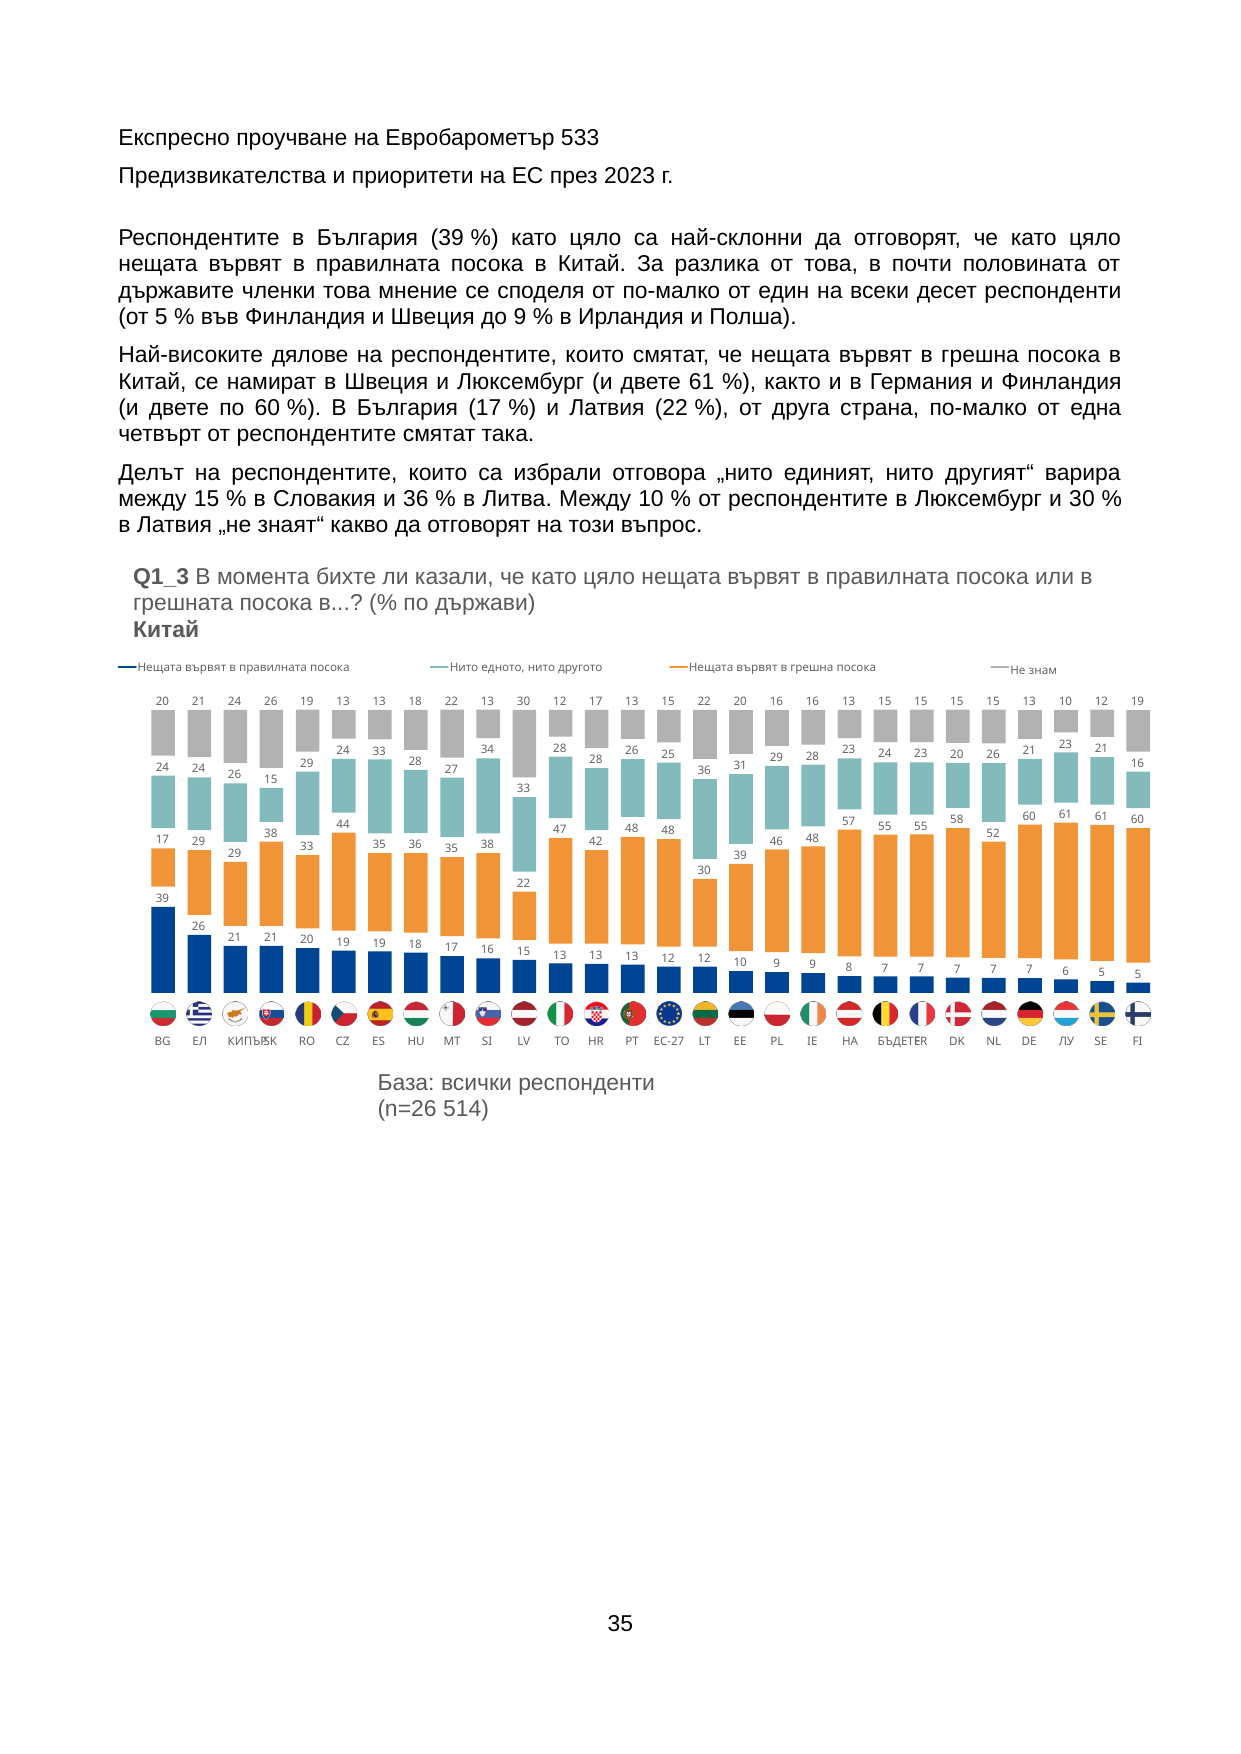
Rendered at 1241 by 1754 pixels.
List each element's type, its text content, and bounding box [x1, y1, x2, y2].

picture [367, 1001, 393, 1026]
picture [1017, 1001, 1043, 1026]
picture [981, 1001, 1007, 1026]
picture [331, 1001, 357, 1026]
picture [836, 1001, 862, 1026]
picture [728, 1001, 754, 1026]
picture [872, 1001, 898, 1026]
text Делът на респондентите, които са избрали отговора „нито единият, нито другият“ варира между 15 % в Словакия и 36 % в Литва. Между 10 % от респондентите в Люксембург и 30 % в Латвия „не знаят“ какво да отговорят на този въпрос. [118, 459, 1122, 538]
text Най-високите дялове на респондентите, които смятат, че нещата вървят в грешна посока в Китай, се намират в Швеция и Люксембург (и двете 61 %), както и в Германия и Финландия (и двете по 60 %). В България (17 %) и Латвия (22 %), от друга страна, по-малко от една четвърт от респондентите смятат така. [118, 341, 1122, 447]
picture [403, 1001, 429, 1026]
picture [764, 1001, 790, 1026]
picture [909, 1001, 935, 1026]
picture [547, 1001, 573, 1026]
picture [656, 1001, 682, 1026]
picture [511, 1001, 537, 1026]
picture [584, 1001, 609, 1026]
picture [259, 1001, 284, 1026]
picture [186, 1001, 212, 1026]
picture [945, 1001, 971, 1026]
picture [620, 1001, 646, 1026]
text Респондентите в България (39 %) като цяло са най-склонни да отговорят, че като цяло нещата вървят в правилната посока в Китай. За разлика от това, в почти половината от държавите членки това мнение се споделя от по-малко от един на всеки десет респонденти (от 5 % във Финландия и Швеция до 9 % в Ирландия и Полша). [118, 224, 1122, 329]
picture [475, 1001, 501, 1026]
picture [222, 1001, 248, 1026]
picture [1125, 1001, 1151, 1026]
picture [439, 1001, 465, 1026]
picture [800, 1001, 826, 1026]
picture [1053, 1001, 1079, 1026]
picture [692, 1001, 718, 1026]
picture [295, 1001, 321, 1026]
picture [150, 1001, 176, 1026]
picture [1089, 1001, 1115, 1026]
